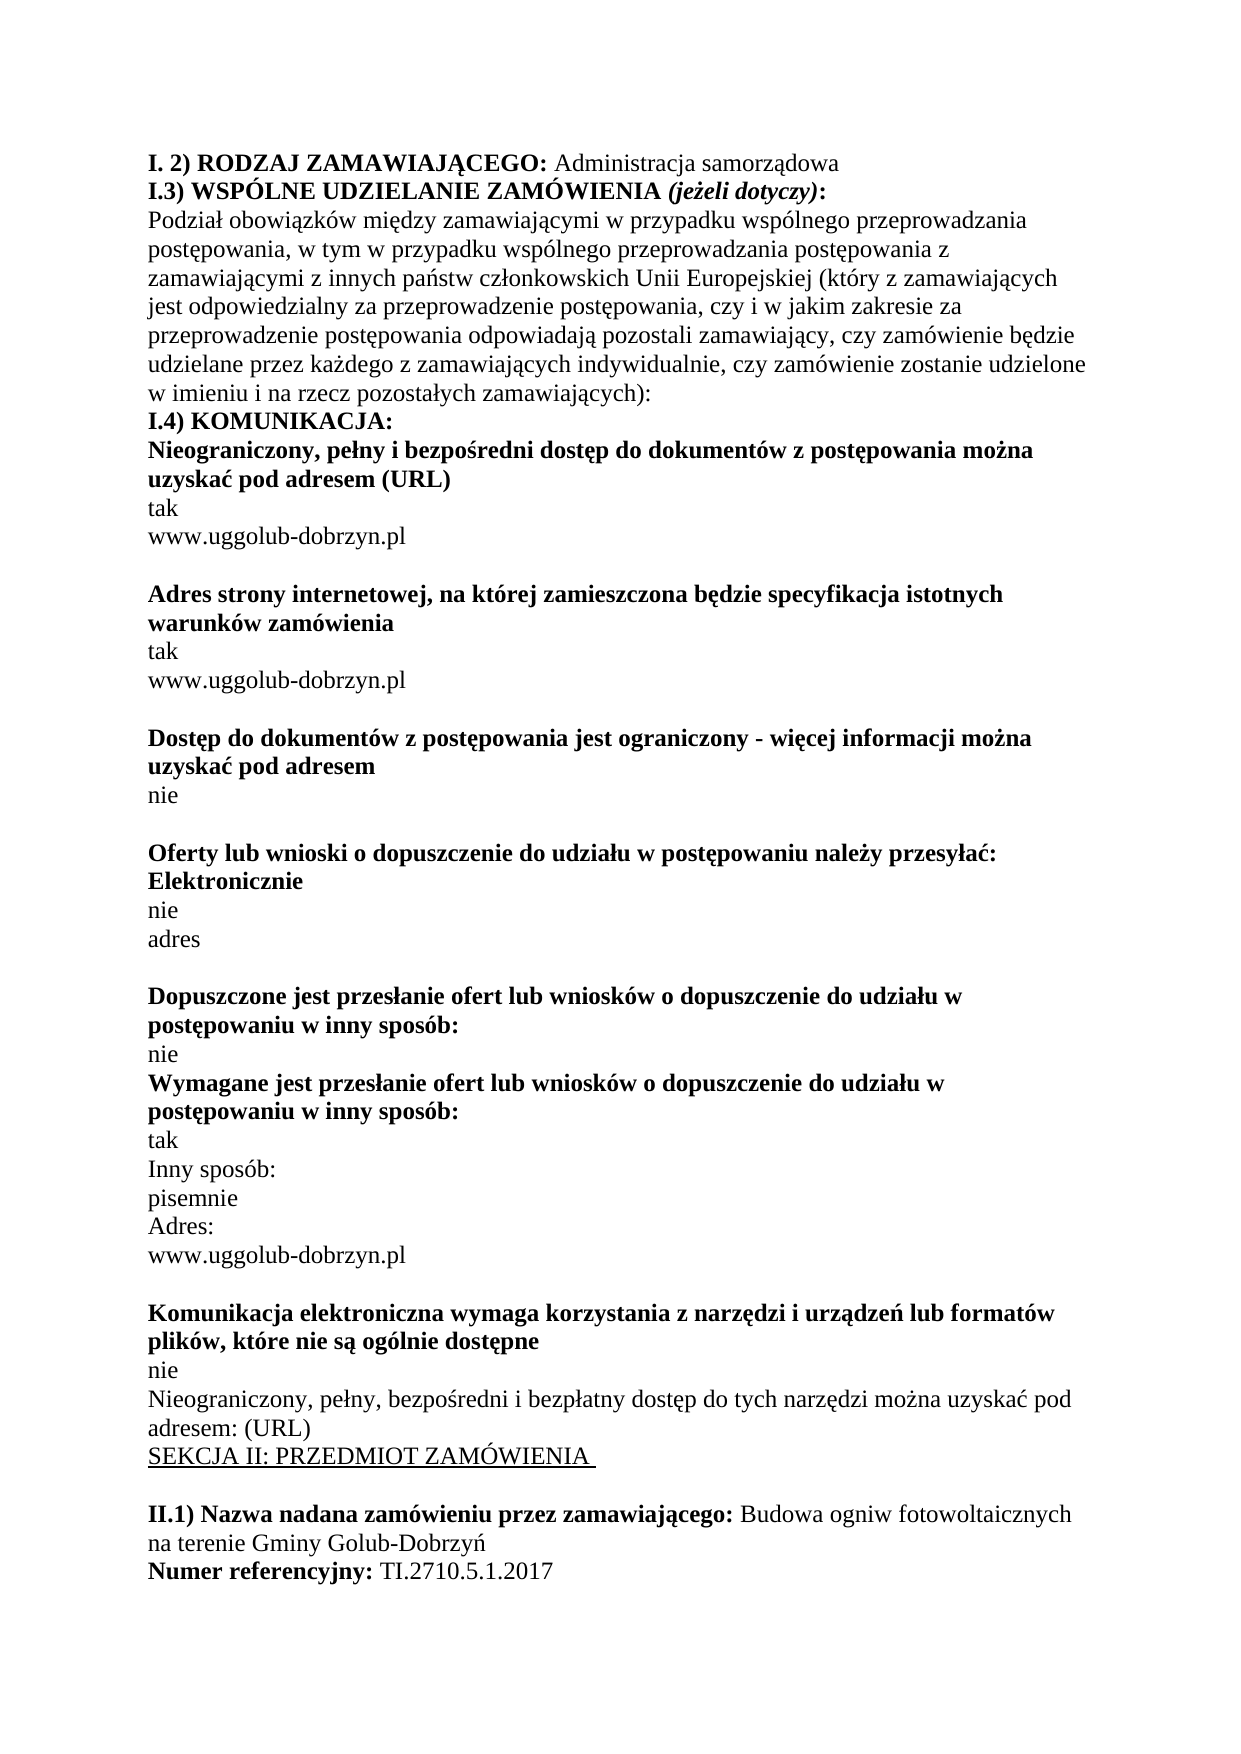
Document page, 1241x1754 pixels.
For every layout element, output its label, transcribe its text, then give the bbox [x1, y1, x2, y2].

text tak www.uggolub-dobrzyn.pl [148, 493, 1093, 550]
text I. 2) RODZAJ ZAMAWIAJĄCEGO: Administracja samorządowa [148, 148, 1093, 176]
text nie [148, 780, 1093, 809]
text I.4) KOMUNIKACJA: Nieograniczony, pełny i bezpośredni dostęp do dokumentów z postępowania można uzyskać pod adresem (URL) [148, 406, 1093, 493]
text Podział obowiązków między zamawiającymi w przypadku wspólnego przeprowadzania postępowania, w tym w przypadku wspólnego przeprowadzania postępowania z zamawiającymi z innych państw członkowskich Unii Europejskiej (który z zamawiających jest odpowiedzialny za przeprowadzenie postępowania, czy i w jakim zakresie za przeprowadzenie postępowania odpowiadają pozostali zamawiający, czy zamówienie będzie udzielane przez każdego z zamawiających indywidualnie, czy zamówienie zostanie udzielone w imieniu i na rzecz pozostałych zamawiających): [148, 205, 1093, 406]
text nie Nieograniczony, pełny, bezpośredni i bezpłatny dostęp do tych narzędzi można uzyskać pod adresem: (URL) [148, 1355, 1093, 1441]
text tak www.uggolub-dobrzyn.pl [148, 636, 1093, 694]
text I.3) WSPÓLNE UDZIELANIE ZAMÓWIENIA (jeżeli dotyczy): [148, 176, 1093, 205]
text Adres strony internetowej, na której zamieszczona będzie specyfikacja istotnych warunków zamówienia [148, 550, 1093, 636]
text II.1) Nazwa nadana zamówieniu przez zamawiającego: Budowa ogniw fotowoltaicznych na terenie Gminy Golub-Dobrzyń Numer referencyjny: TI.2710.5.1.2017 [148, 1470, 1093, 1585]
text SEKCJA II: PRZEDMIOT ZAMÓWIENIA [148, 1441, 1093, 1470]
text Oferty lub wnioski o dopuszczenie do udziału w postępowaniu należy przesyłać: Elektronicznie [148, 809, 1093, 895]
text Dostęp do dokumentów z postępowania jest ograniczony - więcej informacji można uzyskać pod adresem [148, 694, 1093, 780]
text Dopuszczone jest przesłanie ofert lub wniosków o dopuszczenie do udziału w postępowaniu w inny sposób: nie Wymagane jest przesłanie ofert lub wniosków o dopuszczenie do udziału w postępowaniu w inny sposób: tak Inny sposób: pisemnie Adres: www.uggolub-dobrzyn.pl [148, 981, 1093, 1269]
text Komunikacja elektroniczna wymaga korzystania z narzędzi i urządzeń lub formatów plików, które nie są ogólnie dostępne [148, 1269, 1093, 1355]
text nie adres [148, 895, 1093, 953]
